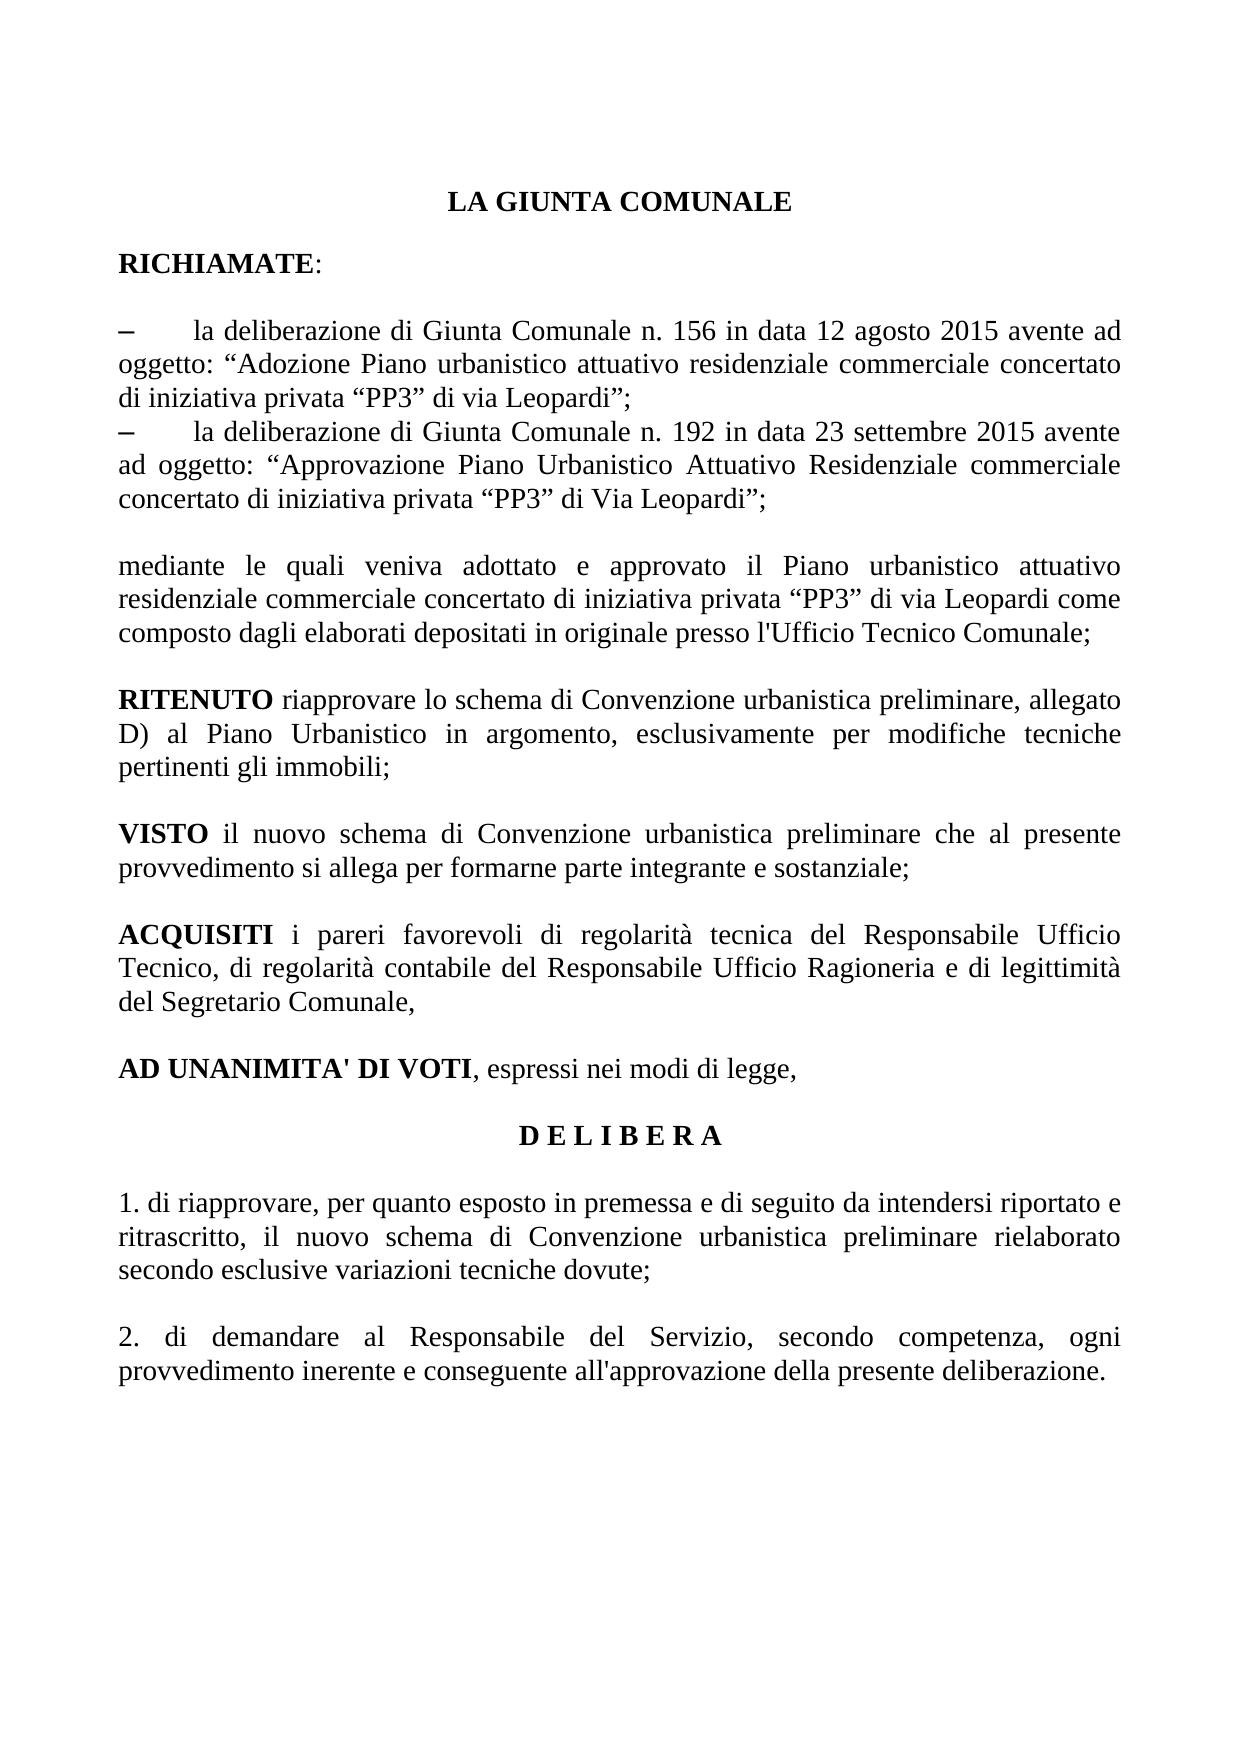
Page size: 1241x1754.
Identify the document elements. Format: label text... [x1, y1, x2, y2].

subtitle LA GIUNTA COMUNALE [118, 184, 1122, 217]
list 2. di demandare al Responsabile del Servizio, secondo competenza, ogni provvedimento inerente e conseguente all'approvazione della presente deliberazione. [118, 1319, 1122, 1387]
text mediante le quali veniva adottato e approvato il Piano urbanistico attuativo residenziale commerciale concertato di iniziativa privata “PP3” di via Leopardi come composto dagli elaborati depositati in originale presso l'Ufficio Tecnico Comunale; [118, 548, 1122, 649]
list la deliberazione di Giunta Comunale n. 156 in data 12 agosto 2015 avente ad oggetto: “Adozione Piano urbanistico attuativo residenziale commerciale concertato di iniziativa privata “PP3” di via Leopardi”; [118, 313, 1122, 414]
list VISTO il nuovo schema di Convenzione urbanistica preliminare che al presente provvedimento si allega per formarne parte integrante e sostanziale; [118, 816, 1122, 883]
list D E L I B E R A [118, 1118, 1122, 1152]
list ACQUISITI i pareri favorevoli di regolarità tecnica del Responsabile Ufficio Tecnico, di regolarità contabile del Responsabile Ufficio Ragioneria e di legittimità del Segretario Comunale, [118, 917, 1122, 1018]
text AD UNANIMITA' DI VOTI, espressi nei modi di legge, [118, 1051, 1122, 1085]
text RICHIAMATE: [118, 246, 1122, 279]
list 1. di riapprovare, per quanto esposto in premessa e di seguito da intendersi riportato e ritrascritto, il nuovo schema di Convenzione urbanistica preliminare rielaborato secondo esclusive variazioni tecniche dovute; [118, 1185, 1122, 1286]
list la deliberazione di Giunta Comunale n. 192 in data 23 settembre 2015 avente ad oggetto: “Approvazione Piano Urbanistico Attuativo Residenziale commerciale concertato di iniziativa privata “PP3” di Via Leopardi”; [118, 414, 1122, 514]
text RITENUTO riapprovare lo schema di Convenzione urbanistica preliminare, allegato D) al Piano Urbanistico in argomento, esclusivamente per modifiche tecniche pertinenti gli immobili; [118, 682, 1122, 783]
